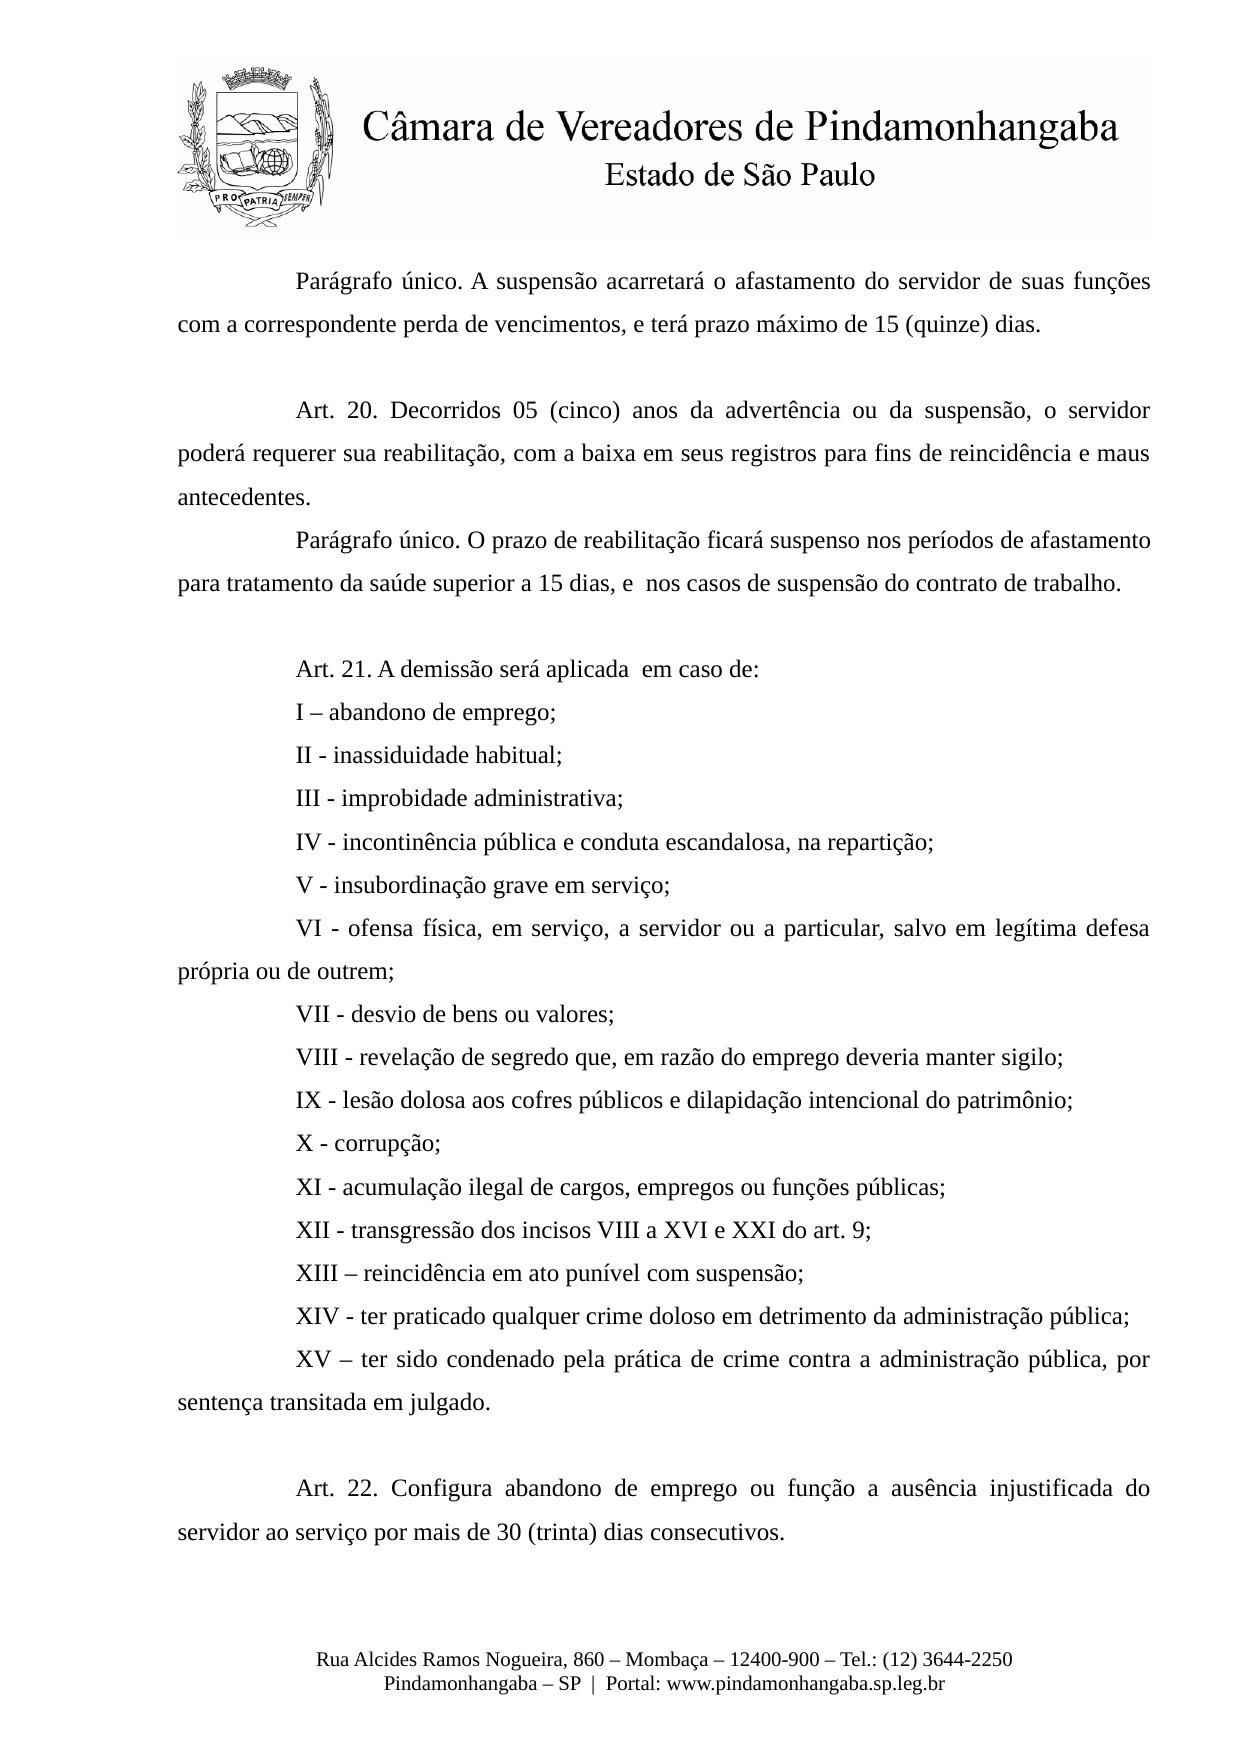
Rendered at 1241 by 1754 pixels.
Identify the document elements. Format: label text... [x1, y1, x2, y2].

text Art. 20. Decorridos 05 (cinco) anos da advertência ou da suspensão, o servidor poderá requerer sua reabilitação, com a baixa em seus registros para fins de reincidência e maus antecedentes. [177, 395, 1152, 510]
text V - insubordinação grave em serviço; [177, 870, 1152, 898]
text Art. 22. Configura abandono de emprego ou função a ausência injustificada do servidor ao serviço por mais de 30 (trinta) dias consecutivos. [177, 1473, 1152, 1545]
text VI - ofensa física, em serviço, a servidor ou a particular, salvo em legítima defesa própria ou de outrem; [177, 913, 1152, 985]
text Parágrafo único. A suspensão acarretará o afastamento do servidor de suas funções com a correspondente perda de vencimentos, e terá prazo máximo de 15 (quinze) dias. [177, 266, 1152, 338]
text X - corrupção; [177, 1128, 1152, 1157]
text Art. 21. A demissão será aplicada em caso de: [177, 654, 1152, 683]
text IX - lesão dolosa aos cofres públicos e dilapidação intencional do patrimônio; [177, 1085, 1152, 1114]
text II - inassiduidade habitual; [177, 740, 1152, 769]
text XIII – reincidência em ato punível com suspensão; [177, 1258, 1152, 1287]
text XII - transgressão dos incisos VIII a XVI e XXI do art. 9; [177, 1215, 1152, 1243]
text I – abandono de emprego; [177, 697, 1152, 726]
text XI - acumulação ilegal de cargos, empregos ou funções públicas; [177, 1172, 1152, 1200]
picture [177, 59, 1152, 236]
text XIV - ter praticado qualquer crime doloso em detrimento da administração pública; [177, 1301, 1152, 1330]
text XV – ter sido condenado pela prática de crime contra a administração pública, por sentença transitada em julgado. [177, 1344, 1152, 1416]
text Parágrafo único. O prazo de reabilitação ficará suspenso nos períodos de afastamento para tratamento da saúde superior a 15 dias, e nos casos de suspensão do contrato de trabalho. [177, 525, 1152, 597]
text VII - desvio de bens ou valores; [177, 999, 1152, 1028]
text III - improbidade administrativa; [177, 783, 1152, 812]
text VIII - revelação de segredo que, em razão do emprego deveria manter sigilo; [177, 1042, 1152, 1071]
text IV - incontinência pública e conduta escandalosa, na repartição; [177, 827, 1152, 855]
